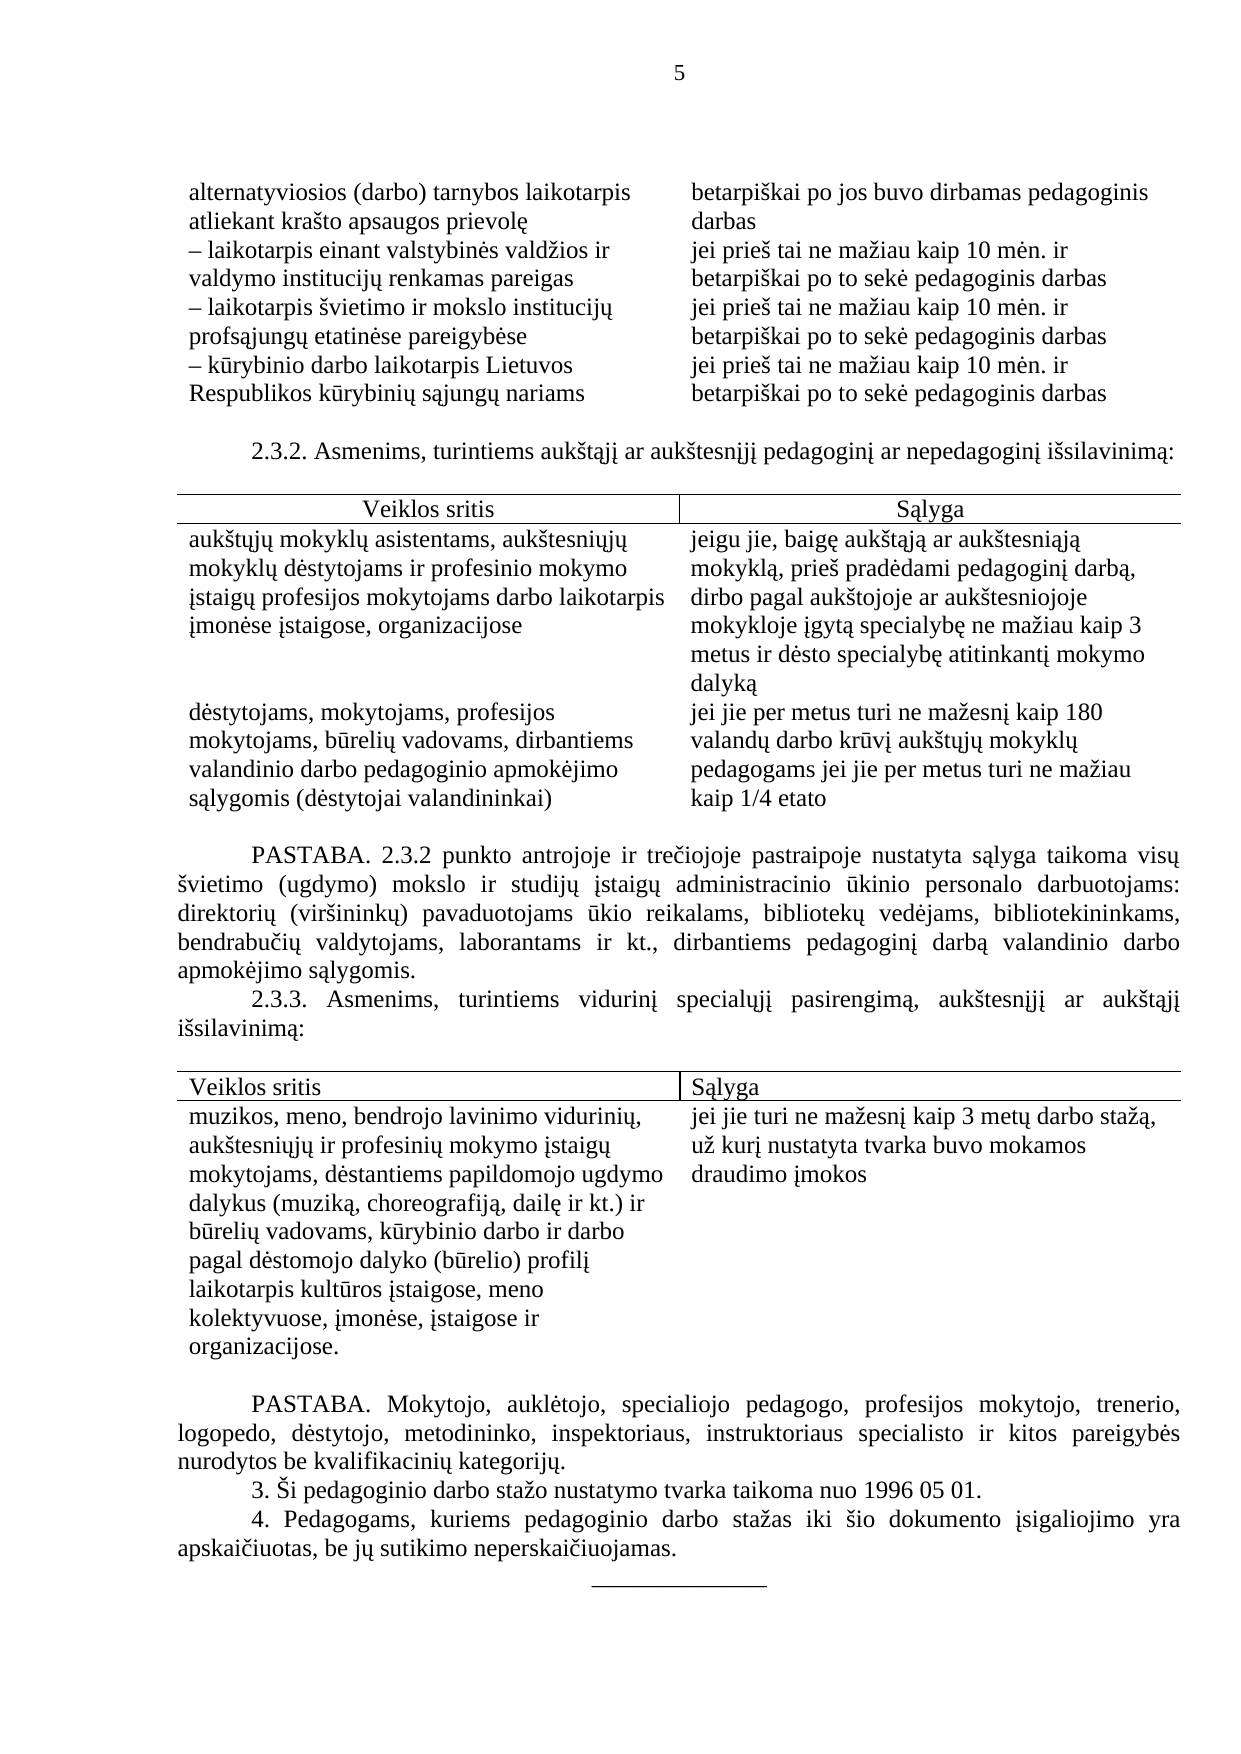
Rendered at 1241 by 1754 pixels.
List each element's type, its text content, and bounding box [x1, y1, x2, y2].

table_cell jei jie turi ne mažesnį kaip 3 metų darbo stažą, už kurį nustatyta tvarka buvo mokamos draudimo įmokos [680, 1101, 1181, 1360]
table_cell – kūrybinio darbo laikotarpis Lietuvos Respublikos kūrybinių sąjungų nariams [177, 350, 680, 407]
text PASTABA. 2.3.2 punkto antrojoje ir trečiojoje pastraipoje nustatyta sąlyga taikoma visų švietimo (ugdymo) mokslo ir studijų įstaigų administracinio ūkinio personalo darbuotojams: direktorių (viršininkų) pavaduotojams ūkio reikalams, bibliotekų vedėjams, bibliotekininkams, bendrabučių valdytojams, laborantams ir kt., dirbantiems pedagoginį darbą valandinio darbo apmokėjimo sąlygomis. [177, 841, 1181, 984]
table_cell jei prieš tai ne mažiau kaip 10 mėn. ir betarpiškai po to sekė pedagoginis darbas [680, 235, 1181, 292]
table_cell – laikotarpis einant valstybinės valdžios ir valdymo institucijų renkamas pareigas [177, 235, 680, 292]
text PASTABA. Mokytojo, auklėtojo, specialiojo pedagogo, profesijos mokytojo, trenerio, logopedo, dėstytojo, metodininko, inspektoriaus, instruktoriaus specialisto ir kitos pareigybės nurodytos be kvalifikacinių kategorijų. [177, 1389, 1181, 1475]
table_cell muzikos, meno, bendrojo lavinimo vidurinių, aukštesniųjų ir profesinių mokymo įstaigų mokytojams, dėstantiems papildomojo ugdymo dalykus (muziką, choreografiją, dailę ir kt.) ir būrelių vadovams, kūrybinio darbo ir darbo pagal dėstomojo dalyko (būrelio) profilį laikotarpis kultūros įstaigose, meno kolektyvuose, įmonėse, įstaigose ir organizacijose. [177, 1101, 680, 1360]
table_cell jei prieš tai ne mažiau kaip 10 mėn. ir betarpiškai po to sekė pedagoginis darbas [680, 292, 1181, 350]
table_header Sąlyga [681, 1072, 1181, 1100]
table_cell alternatyviosios (darbo) tarnybos laikotarpis atliekant krašto apsaugos prievolę [177, 177, 680, 235]
table_header Veiklos sritis [177, 495, 679, 523]
text 4. Pedagogams, kuriems pedagoginio darbo stažas iki šio dokumento įsigaliojimo yra apskaičiuotas, be jų sutikimo neperskaičiuojamas. [177, 1504, 1181, 1561]
table_cell jei jie per metus turi ne mažesnį kaip 180 valandų darbo krūvį aukštųjų mokyklų pedagogams jei jie per metus turi ne mažiau kaip 1/4 etato [679, 697, 1181, 812]
text 2.3.2. Asmenims, turintiems aukštąjį ar aukštesnįjį pedagoginį ar nepedagoginį išsilavinimą: [177, 436, 1181, 465]
text ______________ [177, 1561, 1181, 1590]
table_cell dėstytojams, mokytojams, profesijos mokytojams, būrelių vadovams, dirbantiems valandinio darbo pedagoginio apmokėjimo sąlygomis (dėstytojai valandininkai) [177, 697, 679, 812]
table_cell jei prieš tai ne mažiau kaip 10 mėn. ir betarpiškai po to sekė pedagoginis darbas [680, 350, 1181, 407]
table_cell jeigu jie, baigę aukštąją ar aukštesniąją mokyklą, prieš pradėdami pedagoginį darbą, dirbo pagal aukštojoje ar aukštesniojoje mokykloje įgytą specialybę ne mažiau kaip 3 metus ir dėsto specialybę atitinkantį mokymo dalyką [679, 524, 1181, 697]
text 2.3.3. Asmenims, turintiems vidurinį specialųjį pasirengimą, aukštesnįjį ar aukštąjį išsilavinimą: [177, 984, 1181, 1042]
table_header Veiklos sritis [177, 1072, 679, 1100]
table_header Sąlyga [680, 495, 1181, 523]
table_cell betarpiškai po jos buvo dirbamas pedagoginis darbas [680, 177, 1181, 235]
table_cell – laikotarpis švietimo ir mokslo institucijų profsąjungų etatinėse pareigybėse [177, 292, 680, 350]
table_cell aukštųjų mokyklų asistentams, aukštesniųjų mokyklų dėstytojams ir profesinio mokymo įstaigų profesijos mokytojams darbo laikotarpis įmonėse įstaigose, organizacijose [177, 524, 679, 697]
text 3. Ši pedagoginio darbo stažo nustatymo tvarka taikoma nuo 1996 05 01. [177, 1475, 1181, 1504]
